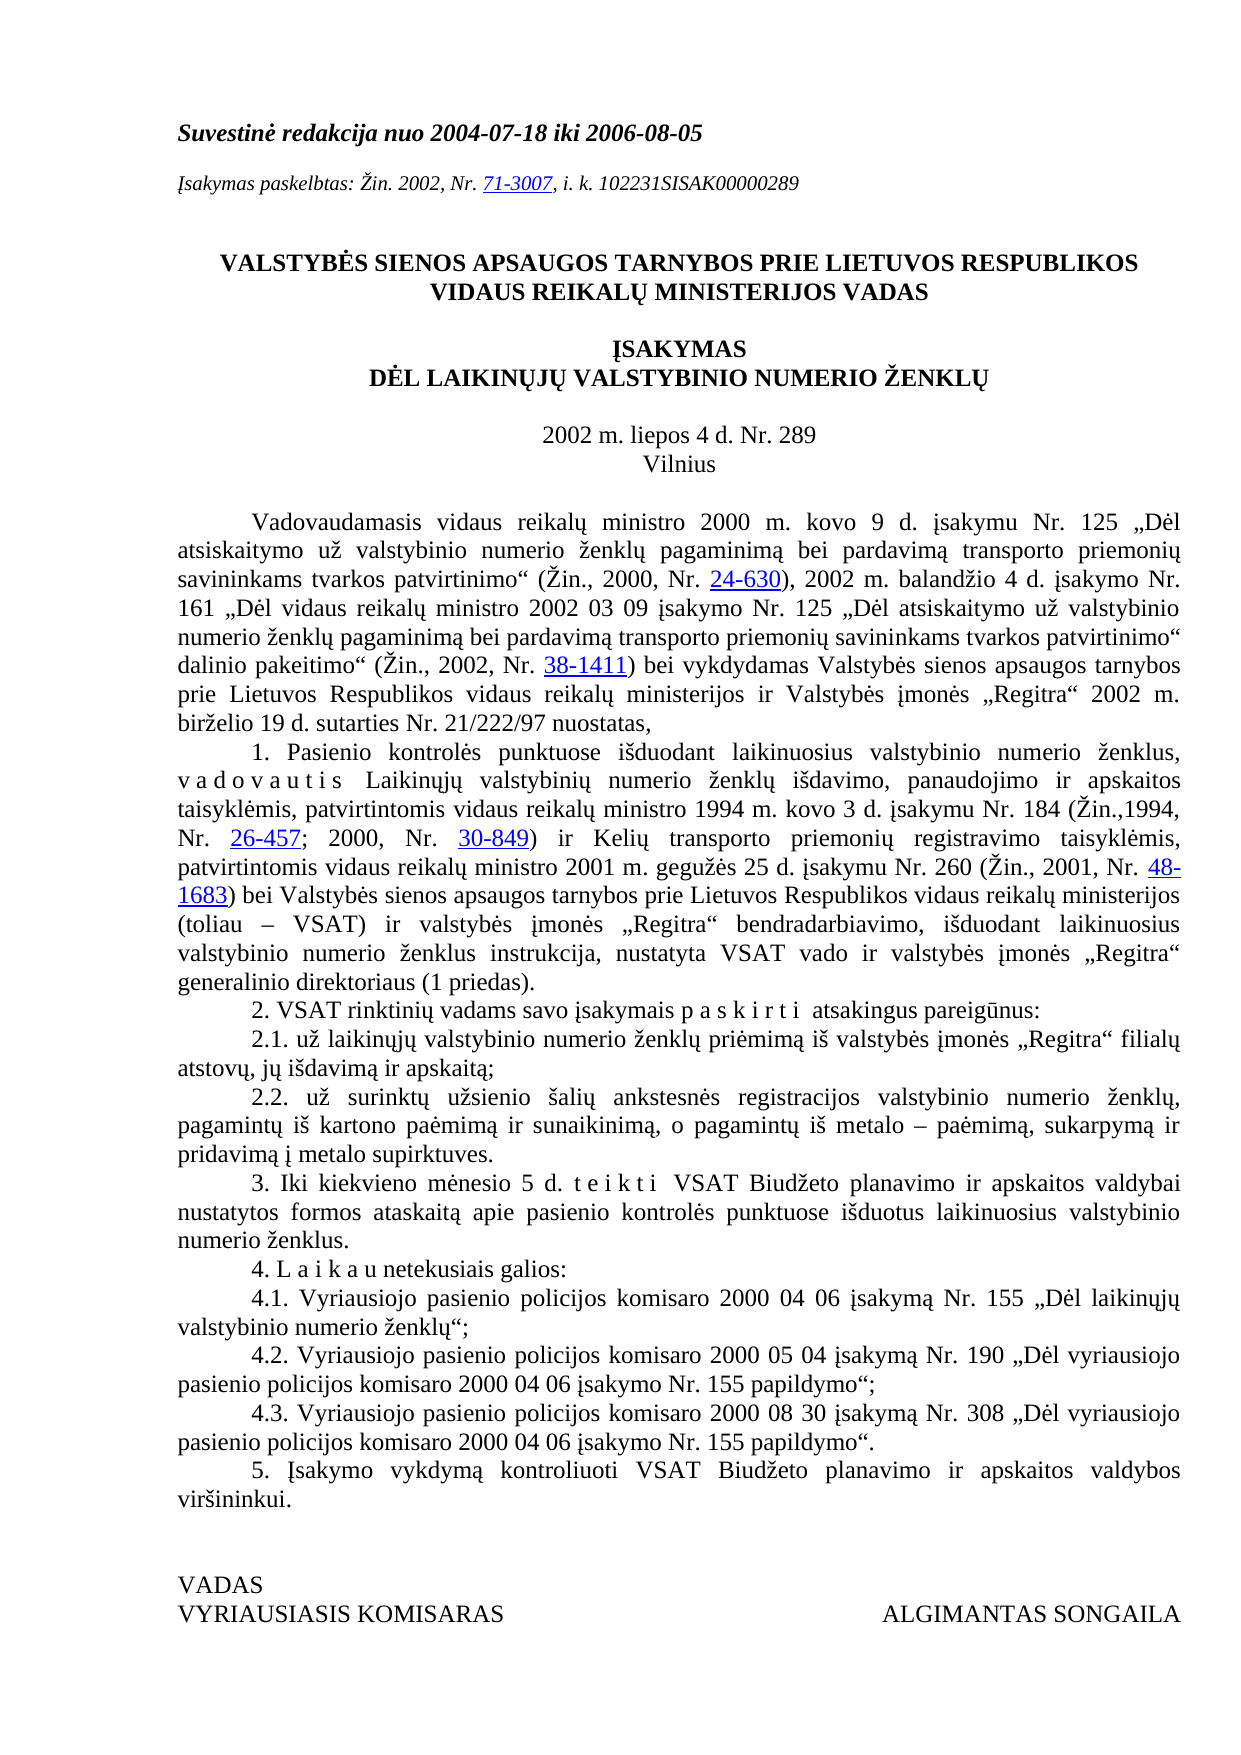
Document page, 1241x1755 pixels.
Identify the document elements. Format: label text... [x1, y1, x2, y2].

text 4.1. Vyriausiojo pasienio policijos komisaro 2000 04 06 įsakymą Nr. 155 „Dėl laikinųjų valstybinio numerio ženklų“; [177, 1283, 1181, 1340]
text 2.1. už laikinųjų valstybinio numerio ženklų priėmimą iš valstybės įmonės „Regitra“ filialų atstovų, jų išdavimą ir apskaitą; [177, 1024, 1181, 1082]
text 5. Įsakymo vykdymą kontroliuoti VSAT Biudžeto planavimo ir apskaitos valdybos viršininkui. [177, 1455, 1181, 1513]
text VALSTYBĖS SIENOS APSAUGOS TARNYBOS PRIE LIETUVOS RESPUBLIKOS VIDAUS REIKALŲ MINISTERIJOS VADAS [177, 248, 1181, 305]
text DĖL LAIKINŲJŲ VALSTYBINIO NUMERIO ŽENKLŲ [177, 363, 1181, 392]
text 4.3. Vyriausiojo pasienio policijos komisaro 2000 08 30 įsakymą Nr. 308 „Dėl vyriausiojo pasienio policijos komisaro 2000 04 06 įsakymo Nr. 155 papildymo“. [177, 1398, 1181, 1455]
text VYRIAUSIASIS KOMISARAS ALGIMANTAS SONGAILA [177, 1599, 1181, 1628]
text 4.2. Vyriausiojo pasienio policijos komisaro 2000 05 04 įsakymą Nr. 190 „Dėl vyriausiojo pasienio policijos komisaro 2000 04 06 įsakymo Nr. 155 papildymo“; [177, 1340, 1181, 1398]
text Vadovaudamasis vidaus reikalų ministro 2000 m. kovo 9 d. įsakymu Nr. 125 „Dėl atsiskaitymo už valstybinio numerio ženklų pagaminimą bei pardavimą transporto priemonių savininkams tvarkos patvirtinimo“ (Žin., 2000, Nr. 24-630), 2002 m. balandžio 4 d. įsakymo Nr. 161 „Dėl vidaus reikalų ministro 2002 03 09 įsakymo Nr. 125 „Dėl atsiskaitymo už valstybinio numerio ženklų pagaminimą bei pardavimą transporto priemonių savininkams tvarkos patvirtinimo“ dalinio pakeitimo“ (Žin., 2002, Nr. 38-1411) bei vykdydamas Valstybės sienos apsaugos tarnybos prie Lietuvos Respublikos vidaus reikalų ministerijos ir Valstybės įmonės „Regitra“ 2002 m. birželio 19 d. sutarties Nr. 21/222/97 nuostatas, [177, 507, 1181, 737]
text Vilnius [177, 449, 1181, 478]
text 4. L a i k a u netekusiais galios: [177, 1254, 1181, 1283]
text Įsakymas paskelbtas: Žin. 2002, Nr. 71-3007, i. k. 102231SISAK00000289 [177, 171, 1181, 195]
text 2002 m. liepos 4 d. Nr. 289 [177, 420, 1181, 449]
text Suvestinė redakcija nuo 2004-07-18 iki 2006-08-05 [177, 118, 1181, 147]
text 3. Iki kiekvieno mėnesio 5 d. teikti VSAT Biudžeto planavimo ir apskaitos valdybai nustatytos formos ataskaitą apie pasienio kontrolės punktuose išduotus laikinuosius valstybinio numerio ženklus. [177, 1168, 1181, 1254]
text ĮSAKYMAS [177, 334, 1181, 363]
text 1. Pasienio kontrolės punktuose išduodant laikinuosius valstybinio numerio ženklus, vadovautis Laikinųjų valstybinių numerio ženklų išdavimo, panaudojimo ir apskaitos taisyklėmis, patvirtintomis vidaus reikalų ministro 1994 m. kovo 3 d. įsakymu Nr. 184 (Žin.,1994, Nr. 26-457; 2000, Nr. 30-849) ir Kelių transporto priemonių registravimo taisyklėmis, patvirtintomis vidaus reikalų ministro 2001 m. gegužės 25 d. įsakymu Nr. 260 (Žin., 2001, Nr. 48-1683) bei Valstybės sienos apsaugos tarnybos prie Lietuvos Respublikos vidaus reikalų ministerijos (toliau – VSAT) ir valstybės įmonės „Regitra“ bendradarbiavimo, išduodant laikinuosius valstybinio numerio ženklus instrukcija, nustatyta VSAT vado ir valstybės įmonės „Regitra“ generalinio direktoriaus (1 priedas). [177, 737, 1181, 995]
text 2.2. už surinktų užsienio šalių ankstesnės registracijos valstybinio numerio ženklų, pagamintų iš kartono paėmimą ir sunaikinimą, o pagamintų iš metalo – paėmimą, sukarpymą ir pridavimą į metalo supirktuves. [177, 1082, 1181, 1168]
text 2. VSAT rinktinių vadams savo įsakymais paskirti atsakingus pareigūnus: [177, 995, 1181, 1024]
text VADAS [177, 1570, 1181, 1599]
